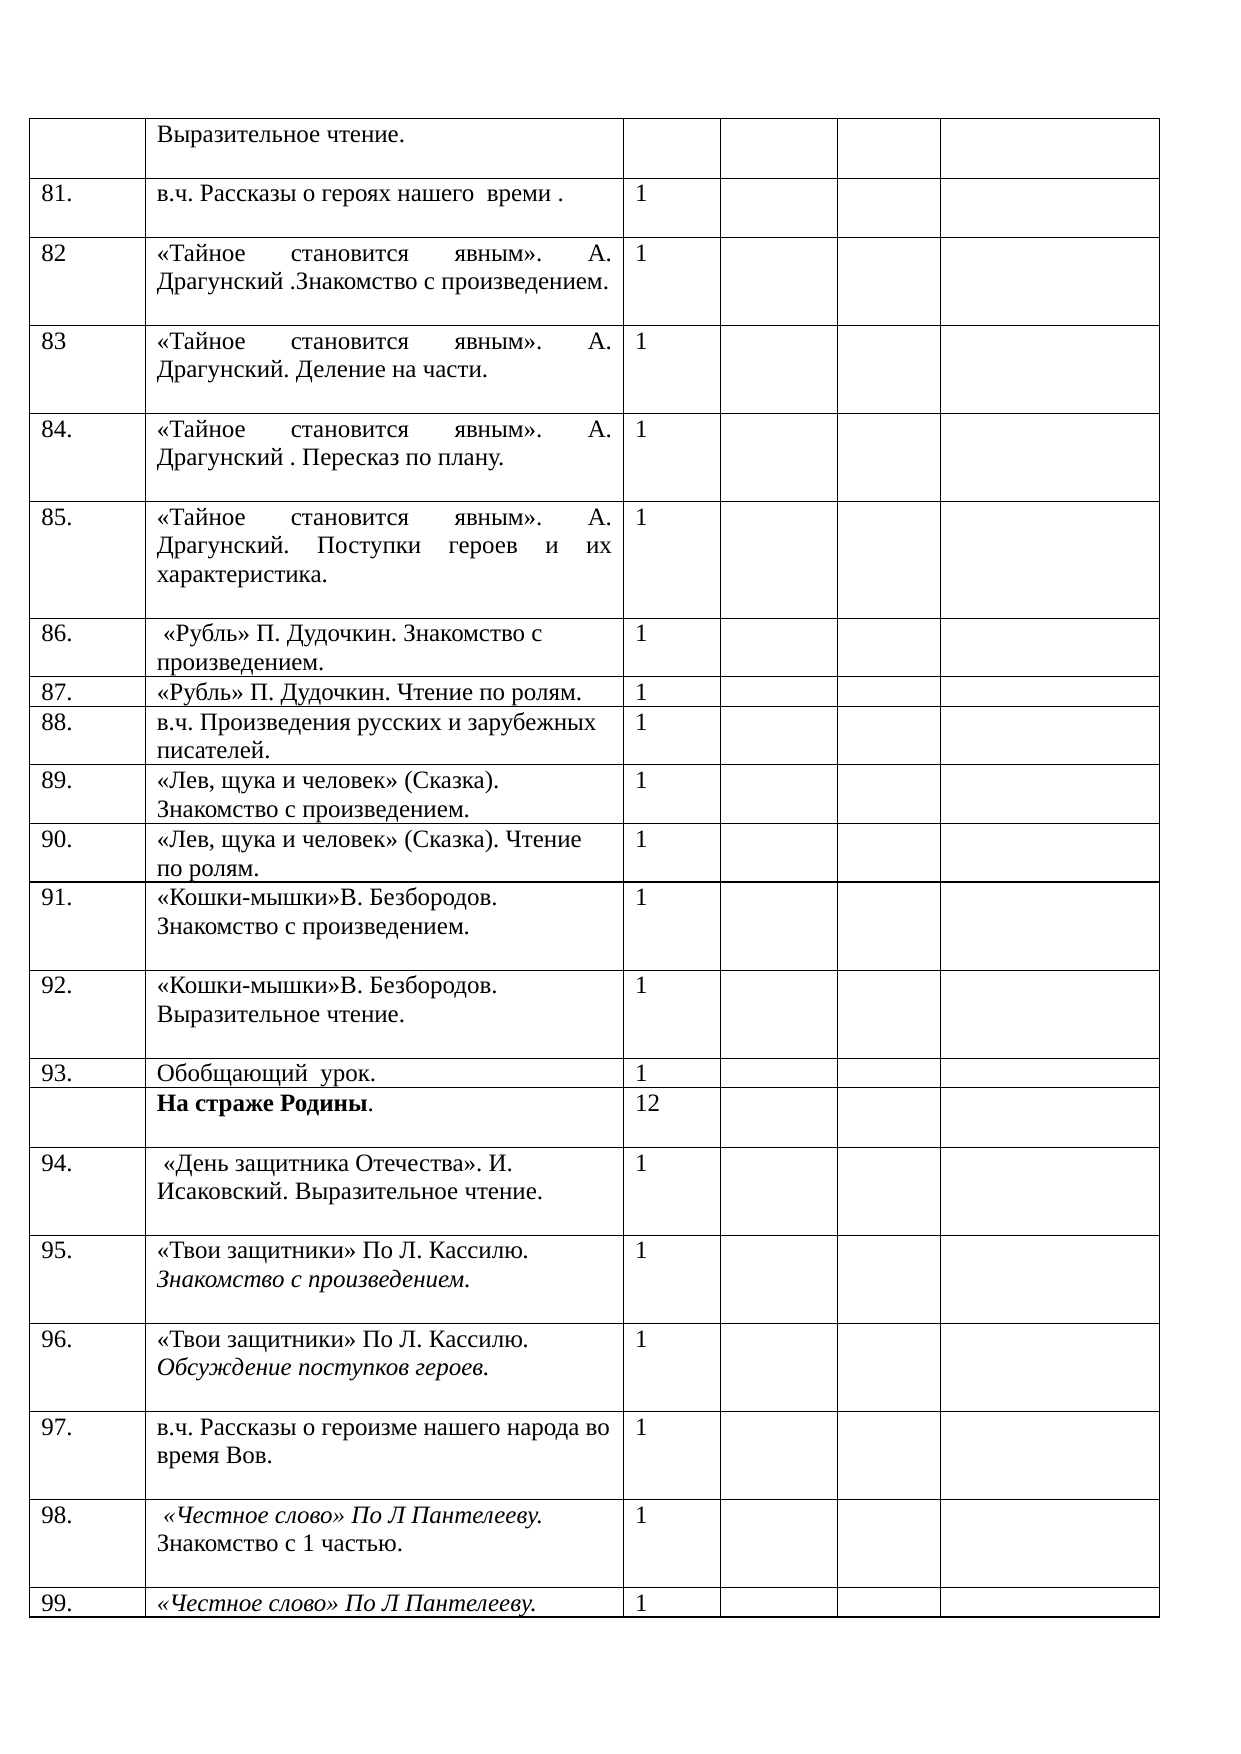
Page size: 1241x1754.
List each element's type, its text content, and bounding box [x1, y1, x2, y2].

table_cell [838, 677, 940, 706]
table_cell 96. [30, 1324, 145, 1411]
table_cell 94. [30, 1148, 145, 1234]
table_cell [941, 414, 1159, 501]
table_cell 88. [30, 707, 145, 764]
table_cell Выразительное чтение. [146, 119, 623, 177]
table_cell 91. [30, 883, 145, 969]
table_cell 89. [30, 765, 145, 823]
table_cell «Тайное становится явным». А. Драгунский .Знакомство с произведением. [146, 238, 623, 325]
table_cell [838, 119, 940, 177]
table_cell [838, 326, 940, 413]
table_cell 90. [30, 824, 145, 881]
table_cell [838, 1059, 940, 1087]
table_cell [941, 883, 1159, 969]
table_cell [838, 619, 940, 676]
table_cell [721, 971, 837, 1057]
table_cell «Лев, щука и человек» (Сказка). Чтение по ролям. [146, 824, 623, 881]
table_cell [721, 1500, 837, 1587]
table_cell «Лев, щука и человек» (Сказка). Знакомство с произведением. [146, 765, 623, 823]
table_cell 1 [624, 707, 720, 764]
table_cell [721, 1088, 837, 1147]
table_cell 86. [30, 619, 145, 676]
table_cell 1 [624, 1412, 720, 1499]
table_cell 99. [30, 1588, 145, 1616]
table_cell в.ч. Рассказы о героях нашего времи . [146, 179, 623, 237]
table_cell [721, 1324, 837, 1411]
table_cell Обобщающий урок. [146, 1059, 623, 1087]
table_cell [838, 824, 940, 881]
table_cell [838, 1148, 940, 1234]
table_cell «Тайное становится явным». А. Драгунский . Пересказ по плану. [146, 414, 623, 501]
table_cell [721, 677, 837, 706]
table_cell 1 [624, 971, 720, 1057]
table_cell [941, 1588, 1159, 1616]
table_cell [721, 1412, 837, 1499]
table_cell [838, 1412, 940, 1499]
table_cell [624, 119, 720, 177]
table_cell [941, 1148, 1159, 1234]
table_cell 92. [30, 971, 145, 1057]
table_cell [721, 238, 837, 325]
table_cell 1 [624, 1148, 720, 1234]
table_cell 1 [624, 1059, 720, 1087]
table_cell [721, 179, 837, 237]
table_cell «День защитника Отечества». И. Исаковский. Выразительное чтение. [146, 1148, 623, 1234]
table_cell [721, 502, 837, 617]
table_cell 1 [624, 1500, 720, 1587]
table_cell [941, 1059, 1159, 1087]
table_cell 95. [30, 1236, 145, 1323]
table_cell 1 [624, 1324, 720, 1411]
table_cell [721, 619, 837, 676]
table_cell [721, 414, 837, 501]
table_cell [838, 1324, 940, 1411]
table_cell [721, 707, 837, 764]
table_cell [941, 677, 1159, 706]
table_cell 1 [624, 619, 720, 676]
table_cell 1 [624, 824, 720, 881]
table_cell [838, 414, 940, 501]
table_cell 97. [30, 1412, 145, 1499]
table_cell [838, 238, 940, 325]
table_cell [721, 1148, 837, 1234]
table_cell [838, 502, 940, 617]
table_cell [838, 765, 940, 823]
table_cell [721, 326, 837, 413]
table_cell «Тайное становится явным». А. Драгунский. Поступки героев и их характеристика. [146, 502, 623, 617]
table_cell [941, 502, 1159, 617]
table_cell [721, 883, 837, 969]
table_cell [721, 824, 837, 881]
table_cell 98. [30, 1500, 145, 1587]
table_cell [941, 765, 1159, 823]
table_cell 1 [624, 677, 720, 706]
table_cell 87. [30, 677, 145, 706]
table_cell 1 [624, 502, 720, 617]
table_cell 85. [30, 502, 145, 617]
table_cell На страже Родины. [146, 1088, 623, 1147]
table_cell [721, 1236, 837, 1323]
table_cell «Кошки-мышки»В. Безбородов. Выразительное чтение. [146, 971, 623, 1057]
table_cell «Тайное становится явным». А. Драгунский. Деление на части. [146, 326, 623, 413]
table_cell «Честное слово» По Л Пантелееву. Знакомство с 1 частью. [146, 1500, 623, 1587]
table_cell 84. [30, 414, 145, 501]
table_cell в.ч. Произведения русских и зарубежных писателей. [146, 707, 623, 764]
table_cell [941, 1324, 1159, 1411]
table_cell [941, 179, 1159, 237]
table_cell [838, 1236, 940, 1323]
table_cell 81. [30, 179, 145, 237]
table_cell «Кошки-мышки»В. Безбородов. Знакомство с произведением. [146, 883, 623, 969]
table_cell 12 [624, 1088, 720, 1147]
table_cell [941, 619, 1159, 676]
table_cell [941, 1236, 1159, 1323]
table_cell [941, 1088, 1159, 1147]
table_cell [838, 707, 940, 764]
table_cell «Рубль» П. Дудочкин. Знакомство с произведением. [146, 619, 623, 676]
table_cell [941, 824, 1159, 881]
table_cell [838, 883, 940, 969]
table_cell [721, 765, 837, 823]
table_cell [721, 119, 837, 177]
table_cell [838, 1088, 940, 1147]
table_cell [30, 119, 145, 177]
table_cell [941, 1500, 1159, 1587]
table_cell [941, 707, 1159, 764]
table_cell 82 [30, 238, 145, 325]
table_cell 93. [30, 1059, 145, 1087]
table_cell 1 [624, 765, 720, 823]
table_cell 1 [624, 414, 720, 501]
table_cell [838, 1500, 940, 1587]
table_cell [941, 971, 1159, 1057]
table_cell [721, 1059, 837, 1087]
table_cell [941, 326, 1159, 413]
table_cell 1 [624, 883, 720, 969]
table_cell 1 [624, 238, 720, 325]
table_cell «Рубль» П. Дудочкин. Чтение по ролям. [146, 677, 623, 706]
table_cell [838, 971, 940, 1057]
table_cell [838, 179, 940, 237]
table_cell «Твои защитники» По Л. Кассилю. Обсуждение поступков героев. [146, 1324, 623, 1411]
table_cell 1 [624, 326, 720, 413]
table_cell [941, 119, 1159, 177]
table_cell 1 [624, 1236, 720, 1323]
table_cell 1 [624, 1588, 720, 1616]
table_cell 1 [624, 179, 720, 237]
table_cell 83 [30, 326, 145, 413]
table_cell [941, 1412, 1159, 1499]
table_cell «Честное слово» По Л Пантелееву. [146, 1588, 623, 1616]
table_cell [941, 238, 1159, 325]
table_cell [30, 1088, 145, 1147]
table_cell «Твои защитники» По Л. Кассилю. Знакомство с произведением. [146, 1236, 623, 1323]
table_cell [838, 1588, 940, 1616]
table_cell [721, 1588, 837, 1616]
table_cell в.ч. Рассказы о героизме нашего народа во время Вов. [146, 1412, 623, 1499]
